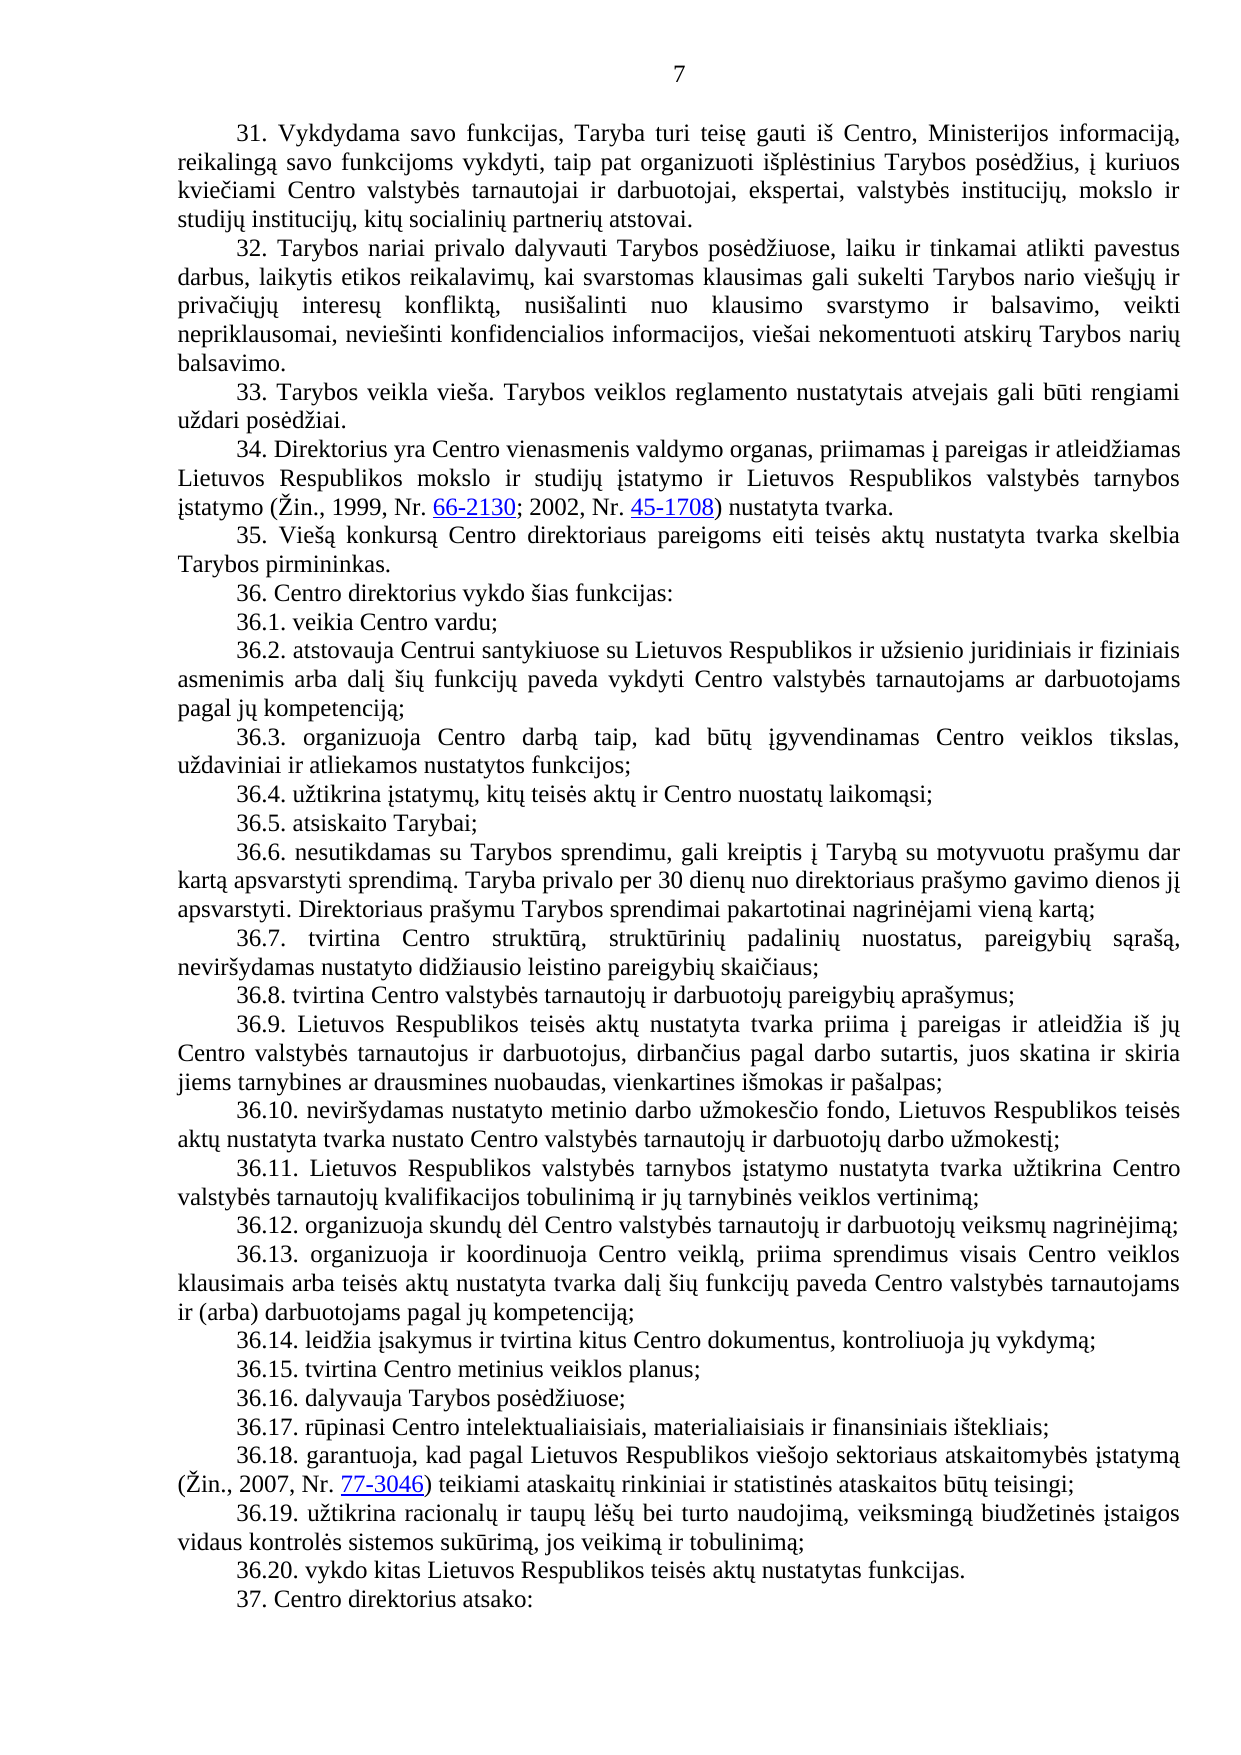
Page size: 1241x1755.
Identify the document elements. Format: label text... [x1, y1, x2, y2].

text 36.16. dalyvauja Tarybos posėdžiuose; [177, 1383, 1181, 1412]
text 36.20. vykdo kitas Lietuvos Respublikos teisės aktų nustatytas funkcijas. [177, 1556, 1181, 1584]
text 36.2. atstovauja Centrui santykiuose su Lietuvos Respublikos ir užsienio juridiniais ir fiziniais asmenimis arba dalį šių funkcijų paveda vykdyti Centro valstybės tarnautojams ar darbuotojams pagal jų kompetenciją; [177, 636, 1181, 722]
text 36.12. organizuoja skundų dėl Centro valstybės tarnautojų ir darbuotojų veiksmų nagrinėjimą; [177, 1211, 1181, 1239]
text 31. Vykdydama savo funkcijas, Taryba turi teisę gauti iš Centro, Ministerijos informaciją, reikalingą savo funkcijoms vykdyti, taip pat organizuoti išplėstinius Tarybos posėdžius, į kuriuos kviečiami Centro valstybės tarnautojai ir darbuotojai, ekspertai, valstybės institucijų, mokslo ir studijų institucijų, kitų socialinių partnerių atstovai. [177, 118, 1181, 233]
text 35. Viešą konkursą Centro direktoriaus pareigoms eiti teisės aktų nustatyta tvarka skelbia Tarybos pirmininkas. [177, 521, 1181, 578]
text 36.8. tvirtina Centro valstybės tarnautojų ir darbuotojų pareigybių aprašymus; [177, 981, 1181, 1009]
text 36. Centro direktorius vykdo šias funkcijas: [177, 578, 1181, 607]
text 36.19. užtikrina racionalų ir taupų lėšų bei turto naudojimą, veiksmingą biudžetinės įstaigos vidaus kontrolės sistemos sukūrimą, jos veikimą ir tobulinimą; [177, 1498, 1181, 1556]
text 36.11. Lietuvos Respublikos valstybės tarnybos įstatymo nustatyta tvarka užtikrina Centro valstybės tarnautojų kvalifikacijos tobulinimą ir jų tarnybinės veiklos vertinimą; [177, 1153, 1181, 1211]
text 36.9. Lietuvos Respublikos teisės aktų nustatyta tvarka priima į pareigas ir atleidžia iš jų Centro valstybės tarnautojus ir darbuotojus, dirbančius pagal darbo sutartis, juos skatina ir skiria jiems tarnybines ar drausmines nuobaudas, vienkartines išmokas ir pašalpas; [177, 1009, 1181, 1096]
text 36.5. atsiskaito Tarybai; [177, 808, 1181, 837]
text 36.17. rūpinasi Centro intelektualiaisiais, materialiaisiais ir finansiniais ištekliais; [177, 1412, 1181, 1441]
text 36.6. nesutikdamas su Tarybos sprendimu, gali kreiptis į Tarybą su motyvuotu prašymu dar kartą apsvarstyti sprendimą. Taryba privalo per 30 dienų nuo direktoriaus prašymo gavimo dienos jį apsvarstyti. Direktoriaus prašymu Tarybos sprendimai pakartotinai nagrinėjami vieną kartą; [177, 837, 1181, 923]
text 36.18. garantuoja, kad pagal Lietuvos Respublikos viešojo sektoriaus atskaitomybės įstatymą (Žin., 2007, Nr. 77-3046) teikiami ataskaitų rinkiniai ir statistinės ataskaitos būtų teisingi; [177, 1441, 1181, 1498]
text 36.4. užtikrina įstatymų, kitų teisės aktų ir Centro nuostatų laikomąsi; [177, 779, 1181, 808]
text 37. Centro direktorius atsako: [177, 1584, 1181, 1613]
text 33. Tarybos veikla vieša. Tarybos veiklos reglamento nustatytais atvejais gali būti rengiami uždari posėdžiai. [177, 377, 1181, 434]
text 36.3. organizuoja Centro darbą taip, kad būtų įgyvendinamas Centro veiklos tikslas, uždaviniai ir atliekamos nustatytos funkcijos; [177, 722, 1181, 779]
text 34. Direktorius yra Centro vienasmenis valdymo organas, priimamas į pareigas ir atleidžiamas Lietuvos Respublikos mokslo ir studijų įstatymo ir Lietuvos Respublikos valstybės tarnybos įstatymo (Žin., 1999, Nr. 66-2130; 2002, Nr. 45-1708) nustatyta tvarka. [177, 434, 1181, 521]
text 32. Tarybos nariai privalo dalyvauti Tarybos posėdžiuose, laiku ir tinkamai atlikti pavestus darbus, laikytis etikos reikalavimų, kai svarstomas klausimas gali sukelti Tarybos nario viešųjų ir privačiųjų interesų konfliktą, nusišalinti nuo klausimo svarstymo ir balsavimo, veikti nepriklausomai, neviešinti konfidencialios informacijos, viešai nekomentuoti atskirų Tarybos narių balsavimo. [177, 233, 1181, 377]
text 36.13. organizuoja ir koordinuoja Centro veiklą, priima sprendimus visais Centro veiklos klausimais arba teisės aktų nustatyta tvarka dalį šių funkcijų paveda Centro valstybės tarnautojams ir (arba) darbuotojams pagal jų kompetenciją; [177, 1239, 1181, 1326]
text 36.14. leidžia įsakymus ir tvirtina kitus Centro dokumentus, kontroliuoja jų vykdymą; [177, 1326, 1181, 1354]
text 36.7. tvirtina Centro struktūrą, struktūrinių padalinių nuostatus, pareigybių sąrašą, neviršydamas nustatyto didžiausio leistino pareigybių skaičiaus; [177, 923, 1181, 981]
text 36.1. veikia Centro vardu; [177, 607, 1181, 636]
text 36.15. tvirtina Centro metinius veiklos planus; [177, 1354, 1181, 1383]
text 36.10. neviršydamas nustatyto metinio darbo užmokesčio fondo, Lietuvos Respublikos teisės aktų nustatyta tvarka nustato Centro valstybės tarnautojų ir darbuotojų darbo užmokestį; [177, 1096, 1181, 1153]
